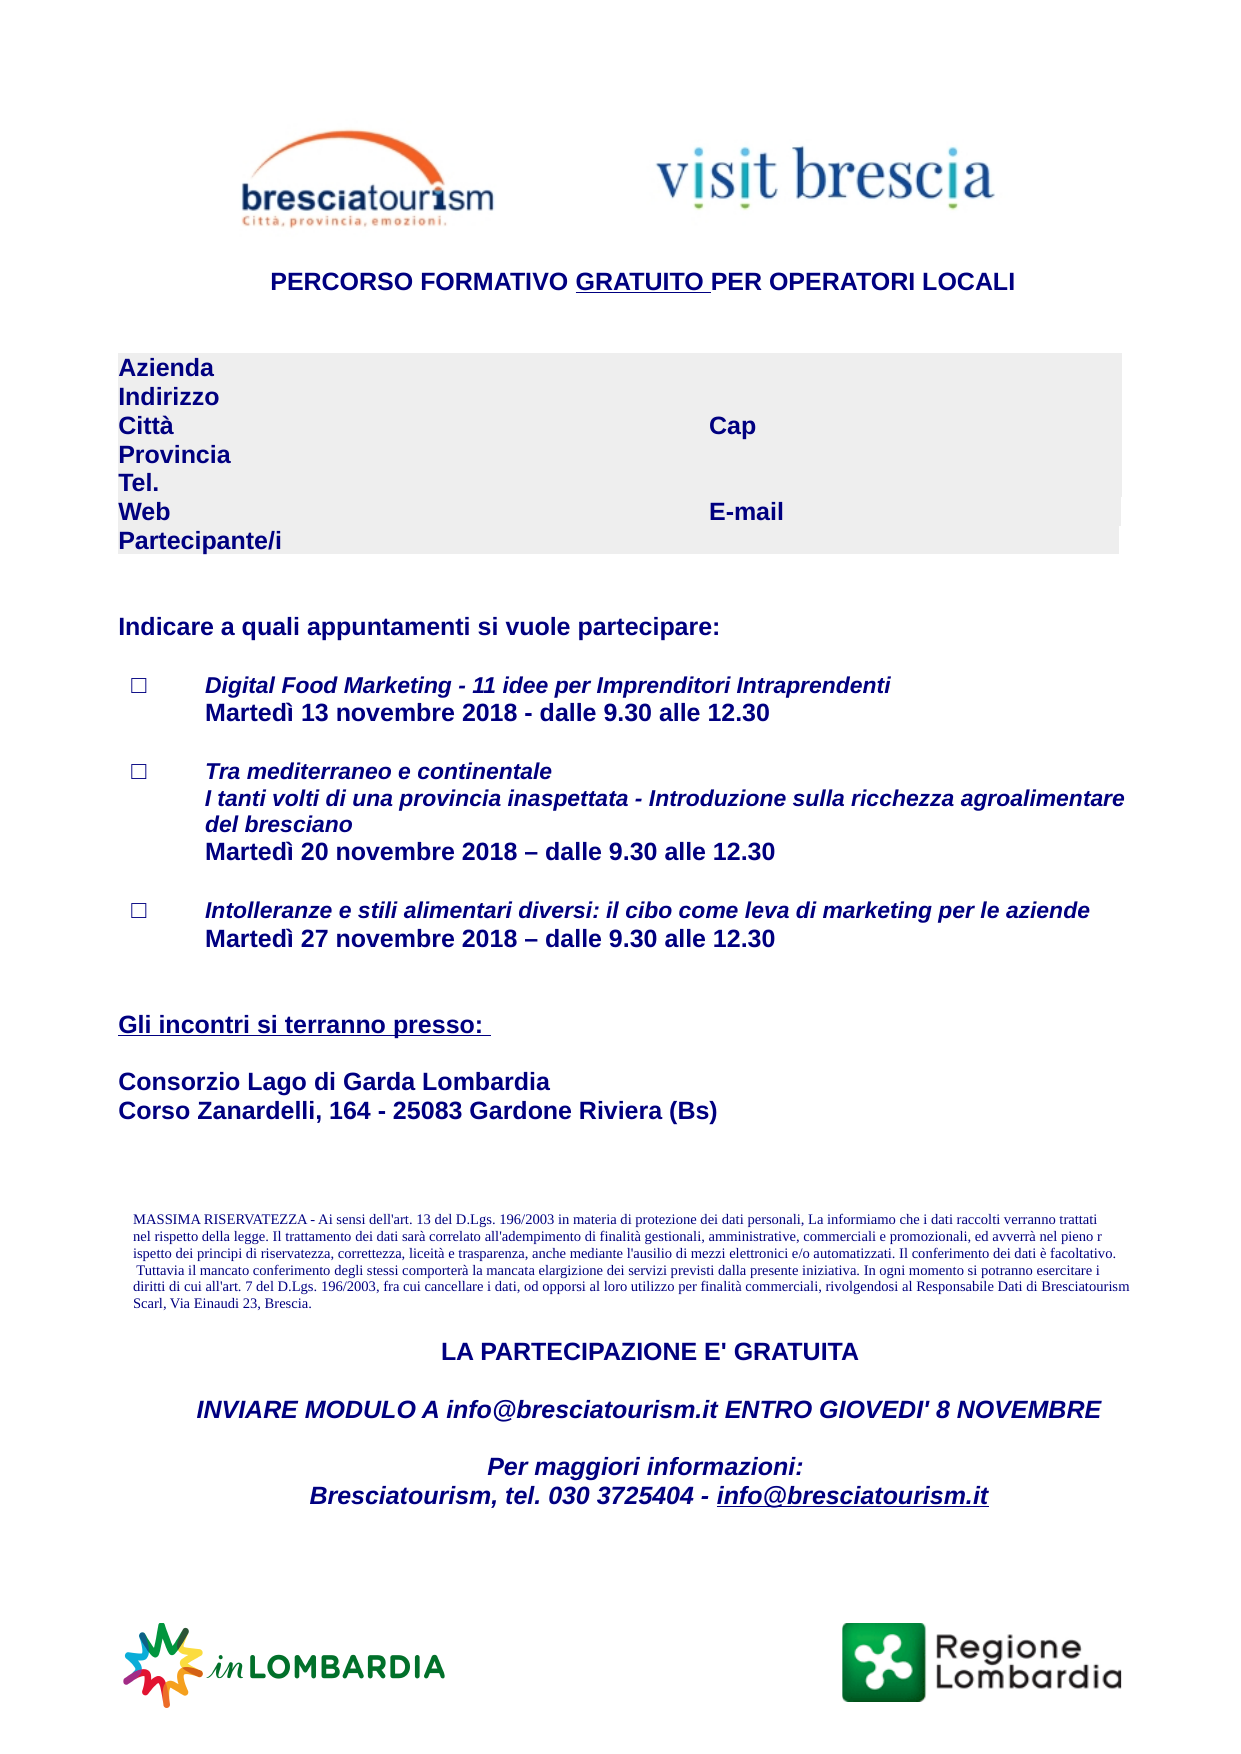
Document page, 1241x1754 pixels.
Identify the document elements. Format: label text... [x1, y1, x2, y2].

text diritti di cui all'art. 7 del D.Lgs. 196/2003, fra cui cancellare i dati, od opporsi al loro utilizzo per finalità commerciali, rivolgendosi al Responsabile Dati di Bresciatourism [59, 1278, 1182, 1295]
list I tanti volti di una provincia inaspettata - Introduzione sulla ricchezza agroalimentare [162, 784, 1182, 811]
text Gli incontri si terranno presso: Consorzio Lago di Garda Lombardia Corso Zanardelli, 164 - 25083 Gardone Riviera (Bs) [118, 1010, 1182, 1125]
text Martedì 20 novembre 2018 – dalle 9.30 alle 12.30 [57, 837, 1182, 866]
text Per maggiori informazioni: [118, 1452, 1182, 1481]
text Partecipante/i [118, 526, 1119, 554]
text □ Intolleranze e stili alimentari diversi: il cibo come leva di marketing per le aziende Martedì 27 novembre 2018 – dalle 9.30 alle 12.30 [57, 866, 1182, 952]
picture [842, 1623, 1122, 1702]
text Bresciatourism, tel. 030 3725404 - info@bresciatourism.it [118, 1481, 1182, 1510]
picture [133, 118, 1107, 239]
text LA PARTECIPAZIONE E' GRATUITA [118, 1337, 1182, 1366]
text nel rispetto della legge. Il trattamento dei dati sarà correlato all'adempimento di finalità gestionali, amministrative, commerciali e promozionali, ed avverrà nel pieno r [59, 1228, 1182, 1244]
text ispetto dei principi di riservatezza, correttezza, liceità e trasparenza, anche mediante l'ausilio di mezzi elettronici e/o automatizzati. Il conferimento dei dati è facoltativo. [59, 1244, 1182, 1261]
text □ Digital Food Marketing - 11 idee per Imprenditori Intraprendenti Martedì 13 novembre 2018 - dalle 9.30 alle 12.30 □ Tra mediterraneo e continentale [57, 669, 1182, 784]
text Azienda Indirizzo Città Cap Provincia Tel. [118, 353, 1122, 497]
text INVIARE MODULO A info@bresciatourism.it ENTRO GIOVEDI' 8 NOVEMBRE [118, 1395, 1182, 1423]
text Indicare a quali appuntamenti si vuole partecipare: [118, 612, 1182, 641]
picture [123, 1623, 445, 1708]
text Web E-mail [118, 497, 1121, 526]
text Tuttavia il mancato conferimento degli stessi comporterà la mancata elargizione dei servizi previsti dalla presente iniziativa. In ogni momento si potranno esercitare i [59, 1261, 1182, 1278]
text PERCORSO FORMATIVO GRATUITO PER OPERATORI LOCALI [118, 267, 1167, 324]
text del bresciano [57, 811, 1182, 837]
text MASSIMA RISERVATEZZA - Ai sensi dell'art. 13 del D.Lgs. 196/2003 in materia di protezione dei dati personali, La informiamo che i dati raccolti verranno trattati [59, 1211, 1182, 1228]
text Scarl, Via Einaudi 23, Brescia. [59, 1295, 1182, 1312]
